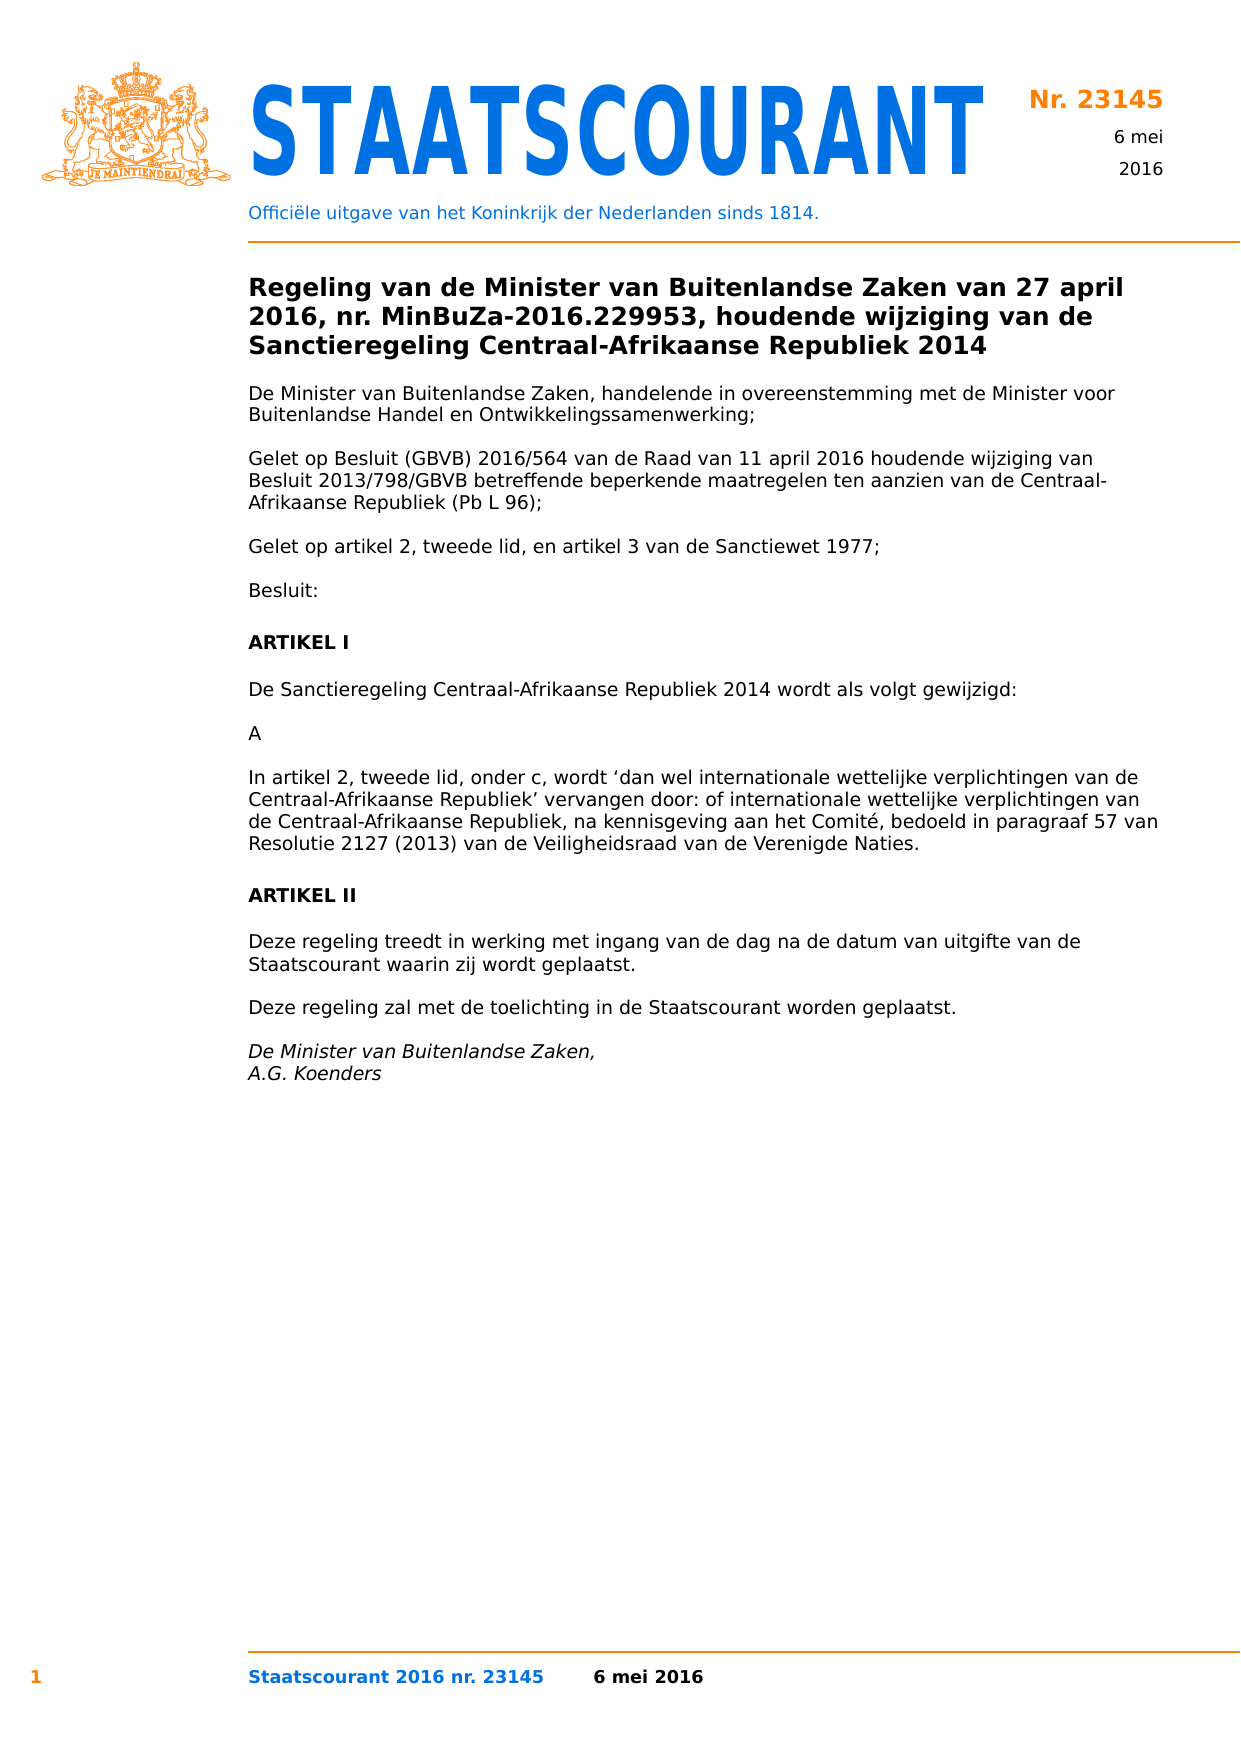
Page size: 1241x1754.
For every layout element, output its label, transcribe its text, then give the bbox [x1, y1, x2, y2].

table_header STAATSCOURANT [248, 62, 998, 203]
table_header [25, 62, 248, 241]
text Gelet op Besluit (GBVB) 2016/564 van de Raad van 11 april 2016 houdende wijziging van Besluit 2013/798/GBVB betreffende beperkende maatregelen ten aanzien van de Centraal-Afrikaanse Republiek (Pb L 96); [248, 448, 1163, 514]
text De Sanctieregeling Centraal-Afrikaanse Republiek 2014 wordt als volgt gewijzigd: [248, 679, 1163, 701]
text De Minister van Buitenlandse Zaken, A.G. Koenders [248, 1041, 1163, 1085]
text Deze regeling treedt in werking met ingang van de dag na de datum van uitgifte van de Staatscourant waarin zij wordt geplaatst. [248, 931, 1163, 975]
table_cell 6 mei [998, 121, 1240, 153]
text Gelet op artikel 2, tweede lid, en artikel 3 van de Sanctiewet 1977; [248, 536, 1163, 558]
text De Minister van Buitenlandse Zaken, handelende in overeenstemming met de Minister voor Buitenlandse Handel en Ontwikkelingssamenwerking; [248, 382, 1163, 426]
text Besluit: [248, 580, 1163, 602]
subtitle Regeling van de Minister van Buitenlandse Zaken van 27 april 2016, nr. MinBuZa-2016.229953, houdende wijziging van de Sanctieregeling Centraal-Afrikaanse Republiek 2014 [248, 273, 1163, 361]
text A [248, 723, 1163, 745]
table_cell Officiële uitgave van het Koninkrijk der Nederlanden sinds 1814. [248, 203, 1240, 241]
table_cell 2016 [998, 153, 1240, 203]
text Deze regeling zal met de toelichting in de Staatscourant worden geplaatst. [248, 997, 1163, 1019]
picture [41, 62, 231, 186]
subtitle ARTIKEL II [248, 884, 1163, 906]
table_header Nr. 23145 [998, 62, 1240, 121]
text In artikel 2, tweede lid, onder c, wordt ‘dan wel internationale wettelijke verplichtingen van de Centraal-Afrikaanse Republiek’ vervangen door: of internationale wettelijke verplichtingen van de Centraal-Afrikaanse Republiek, na kennisgeving aan het Comité, bedoeld in paragraaf 57 van Resolutie 2127 (2013) van de Veiligheidsraad van de Verenigde Naties. [248, 767, 1163, 854]
subtitle ARTIKEL I [248, 632, 1163, 654]
